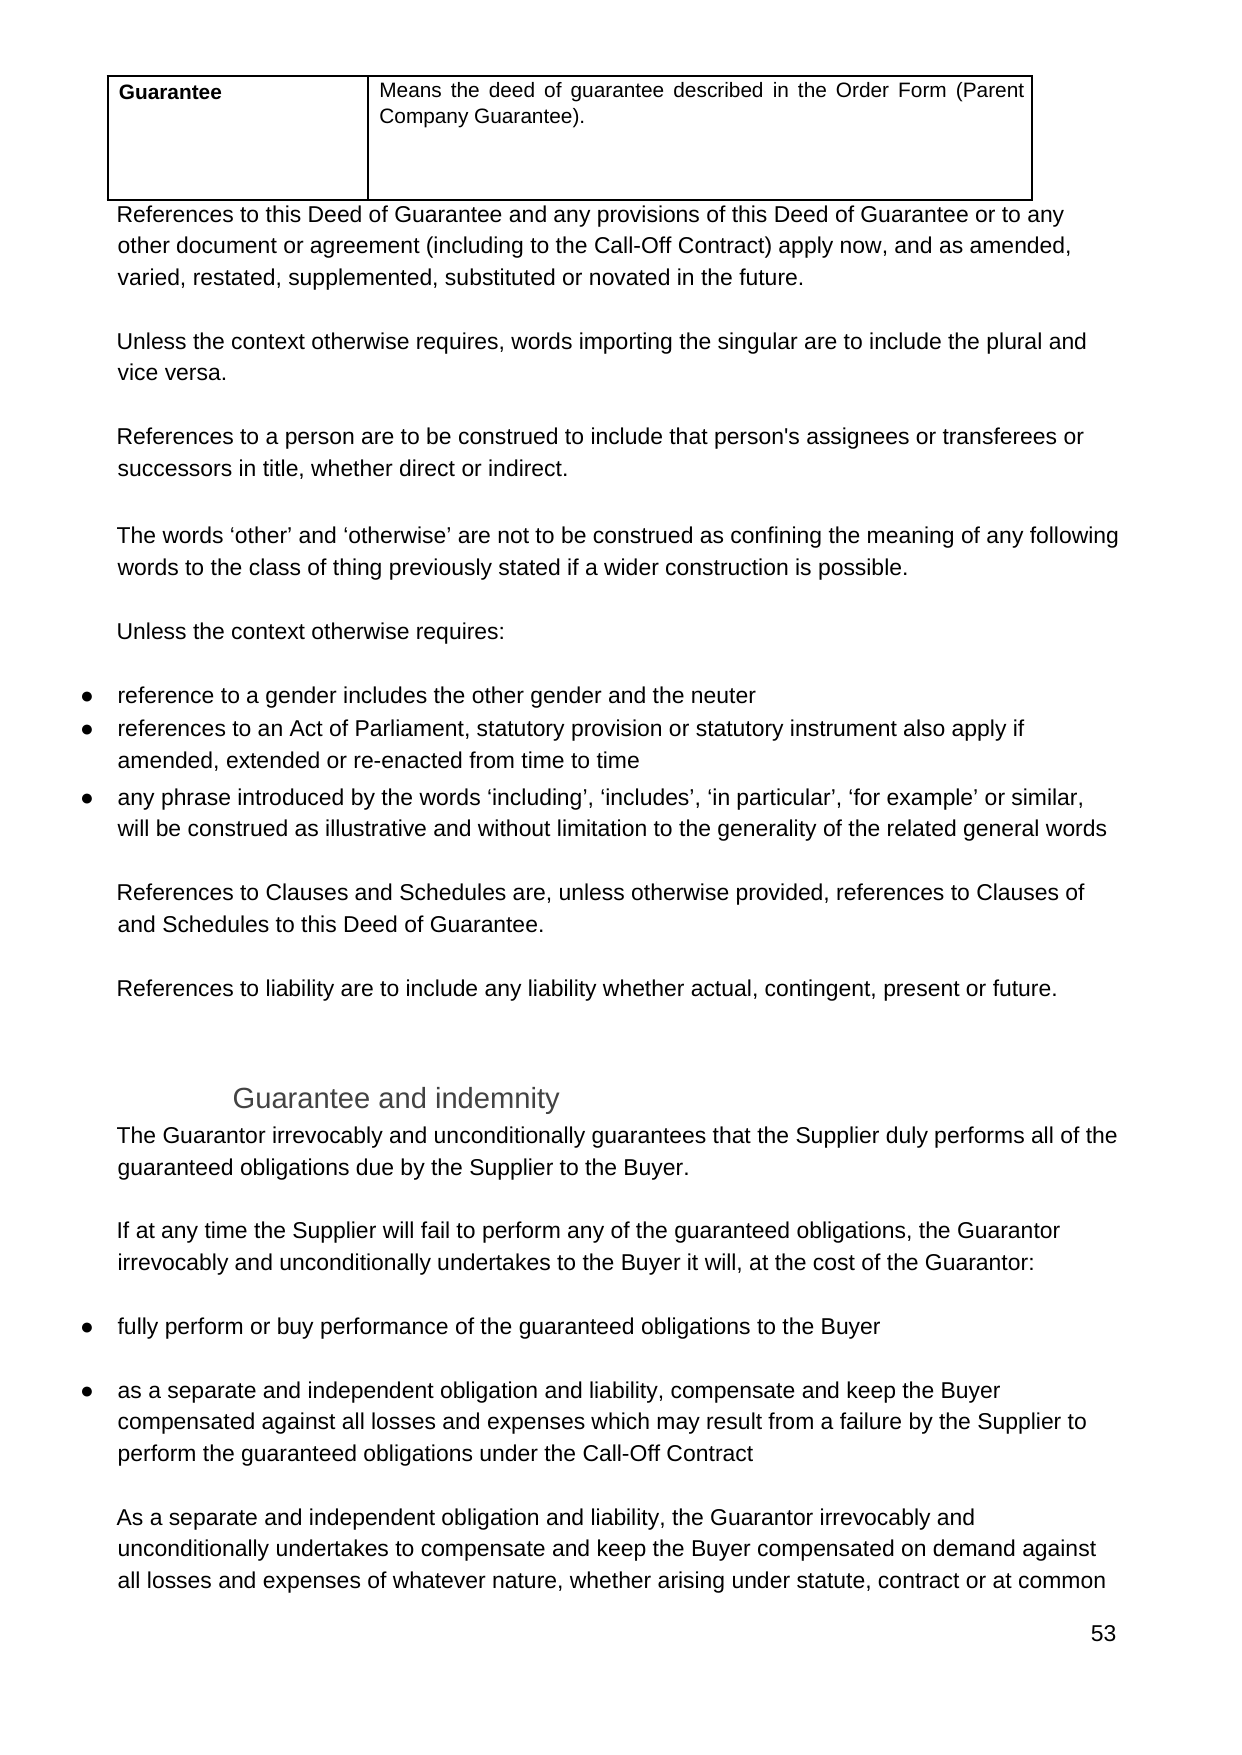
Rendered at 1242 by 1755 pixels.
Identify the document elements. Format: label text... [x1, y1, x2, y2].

text References to liability are to include any liability whether actual, contingent, present or future. [116, 974, 1121, 1001]
text References to a person are to be construed to include that person's assignees or transferees or successors in title, whether direct or indirect. [116, 423, 1121, 481]
text If at any time the Supplier will fail to perform any of the guaranteed obligations, the Guarantor irrevocably and unconditionally undertakes to the Buyer it will, at the cost of the Guarantor: [116, 1217, 1121, 1275]
text The Guarantor irrevocably and unconditionally guarantees that the Supplier duly performs all of the guaranteed obligations due by the Supplier to the Buyer. [116, 1122, 1121, 1180]
list fully perform or buy performance of the guaranteed obligations to the Buyer [80, 1313, 1121, 1339]
text Unless the context otherwise requires, words importing the singular are to include the plural and vice versa. [116, 328, 1121, 386]
list as a separate and independent obligation and liability, compensate and keep the Buyer compensated against all losses and expenses which may result from a failure by the Supplier to perform the guaranteed obligations under the Call-Off Contract [80, 1377, 1121, 1466]
list any phrase introduced by the words ‘including’, ‘includes’, ‘in particular’, ‘for example’ or similar, will be construed as illustrative and without limitation to the generality of the related general words [80, 784, 1121, 842]
text The words ‘other’ and ‘otherwise’ are not to be construed as confining the meaning of any following words to the class of thing previously stated if a wider construction is possible. [116, 522, 1121, 580]
text As a separate and independent obligation and liability, the Guarantor irrevocably and unconditionally undertakes to compensate and keep the Buyer compensated on demand against all losses and expenses of whatever nature, whether arising under statute, contract or at common [116, 1503, 1121, 1593]
text References to Clauses and Schedules are, unless otherwise provided, references to Clauses of and Schedules to this Deed of Guarantee. [116, 879, 1121, 937]
list references to an Act of Parliament, statutory provision or statutory instrument also apply if amended, extended or re-enacted from time to time [80, 715, 1121, 773]
table_cell Means the deed of guarantee described in the Order Form (Parent Company Guarantee). [369, 77, 1031, 198]
text References to this Deed of Guarantee and any provisions of this Deed of Guarantee or to any other document or agreement (including to the Call-Off Contract) apply now, and as amended, varied, restated, supplemented, substituted or novated in the future. [116, 201, 1121, 290]
text Unless the context otherwise requires: [116, 618, 1121, 644]
subtitle Guarantee and indemnity [116, 1081, 1122, 1115]
list reference to a gender includes the other gender and the neuter [80, 682, 1121, 708]
table_cell Guarantee [109, 77, 367, 198]
